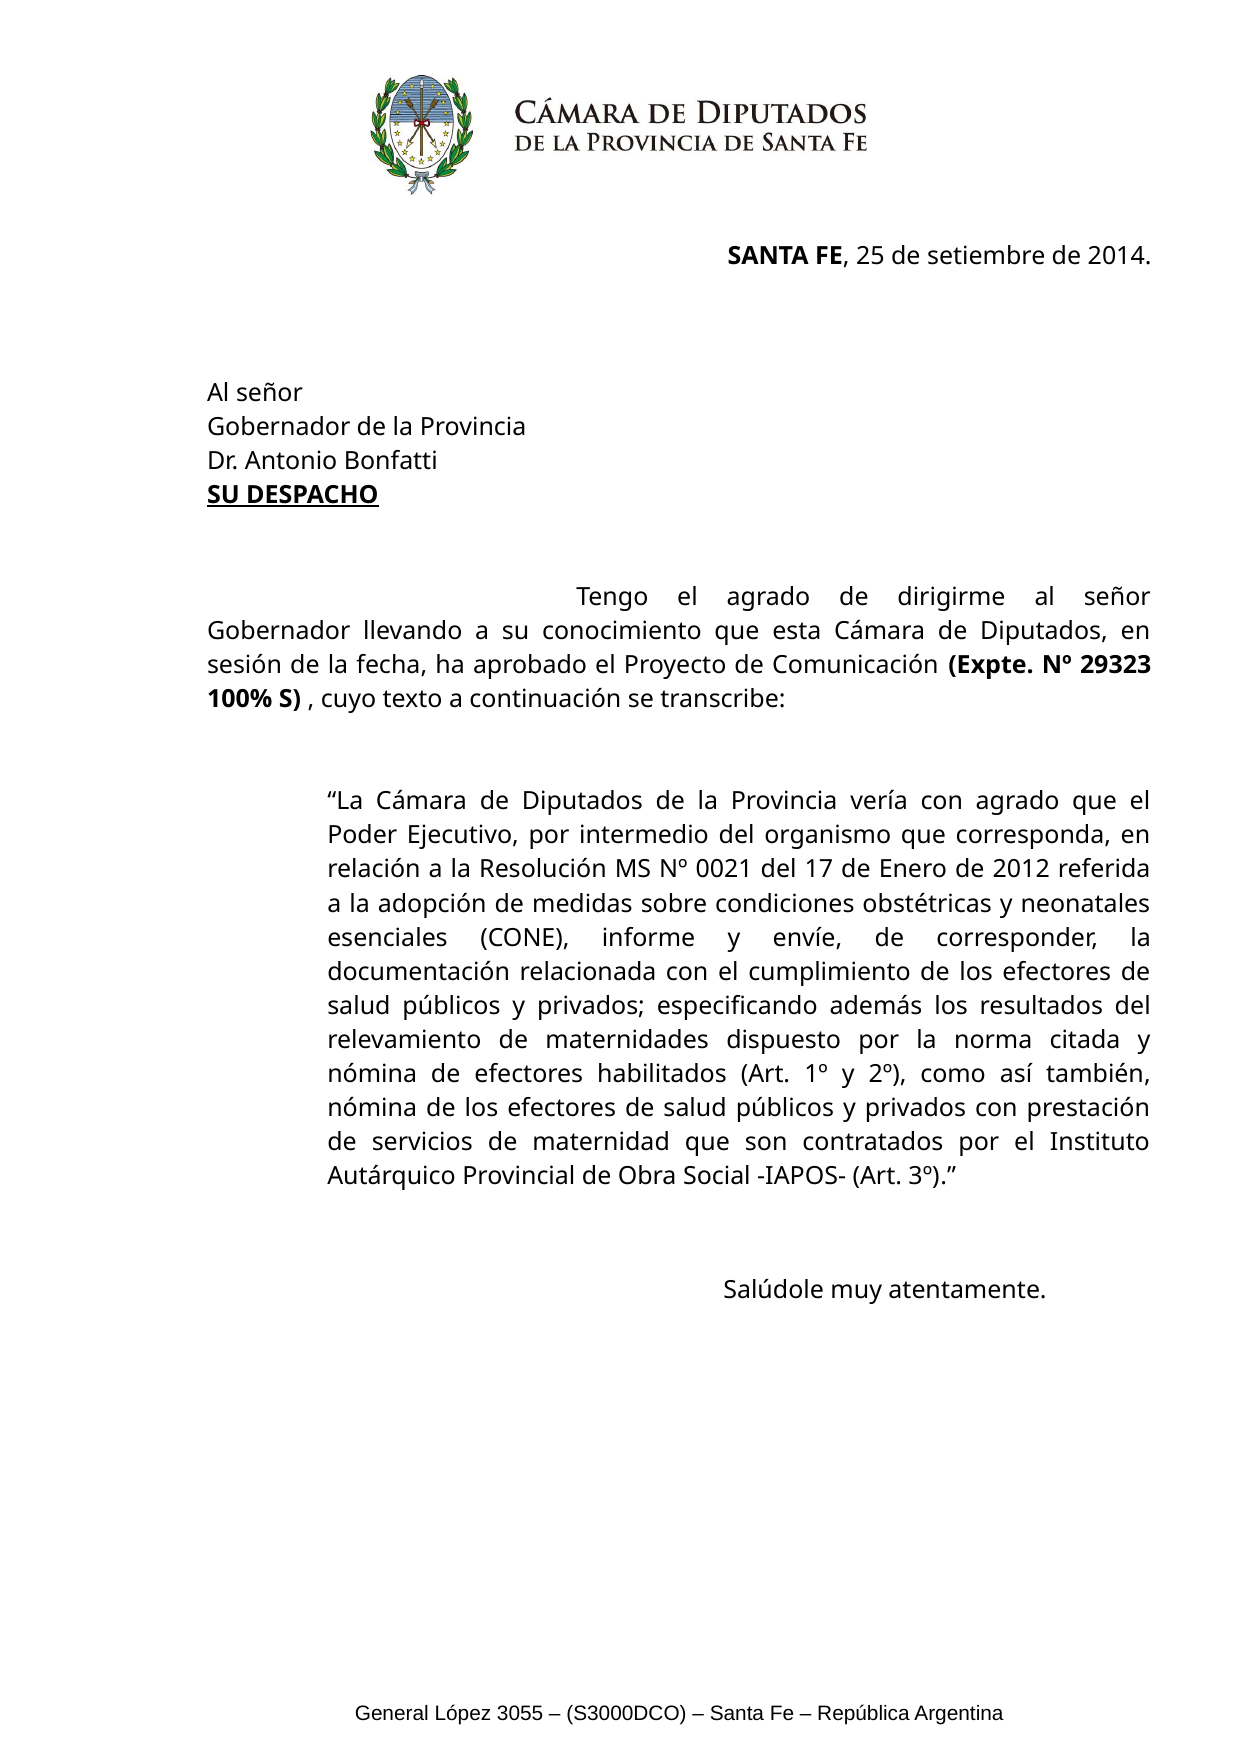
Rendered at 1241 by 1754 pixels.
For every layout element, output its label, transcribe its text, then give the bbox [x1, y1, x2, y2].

text Al señor [207, 374, 1152, 408]
text SU DESPACHO [207, 476, 1152, 511]
picture [370, 75, 867, 199]
text Salúdole muy atentamente. [649, 1272, 1152, 1306]
text Gobernador de la Provincia [207, 408, 1152, 442]
text Dr. Antonio Bonfatti [207, 442, 1152, 476]
text SANTA FE, 25 de setiembre de 2014. [207, 238, 1152, 272]
text “La Cámara de Diputados de la Provincia vería con agrado que el Poder Ejecutivo, por intermedio del organismo que corresponda, en relación a la Resolución MS Nº 0021 del 17 de Enero de 2012 referida a la adopción de medidas sobre condiciones obstétricas y neonatales esenciales (CONE), informe y envíe, de corresponder, la documentación relacionada con el cumplimiento de los efectores de salud públicos y privados; especificando además los resultados del relevamiento de maternidades dispuesto por la norma citada y nómina de efectores habilitados (Art. 1º y 2º), como así también, nómina de los efectores de salud públicos y privados con prestación de servicios de maternidad que son contratados por el Instituto Autárquico Provincial de Obra Social -IAPOS- (Art. 3º).” [327, 783, 1152, 1192]
text Tengo el agrado de dirigirme al señor Gobernador llevando a su conocimiento que esta Cámara de Diputados, en sesión de la fecha, ha aprobado el Proyecto de Comunicación (Expte. Nº 29323 100% S) , cuyo texto a continuación se transcribe: [207, 579, 1152, 715]
